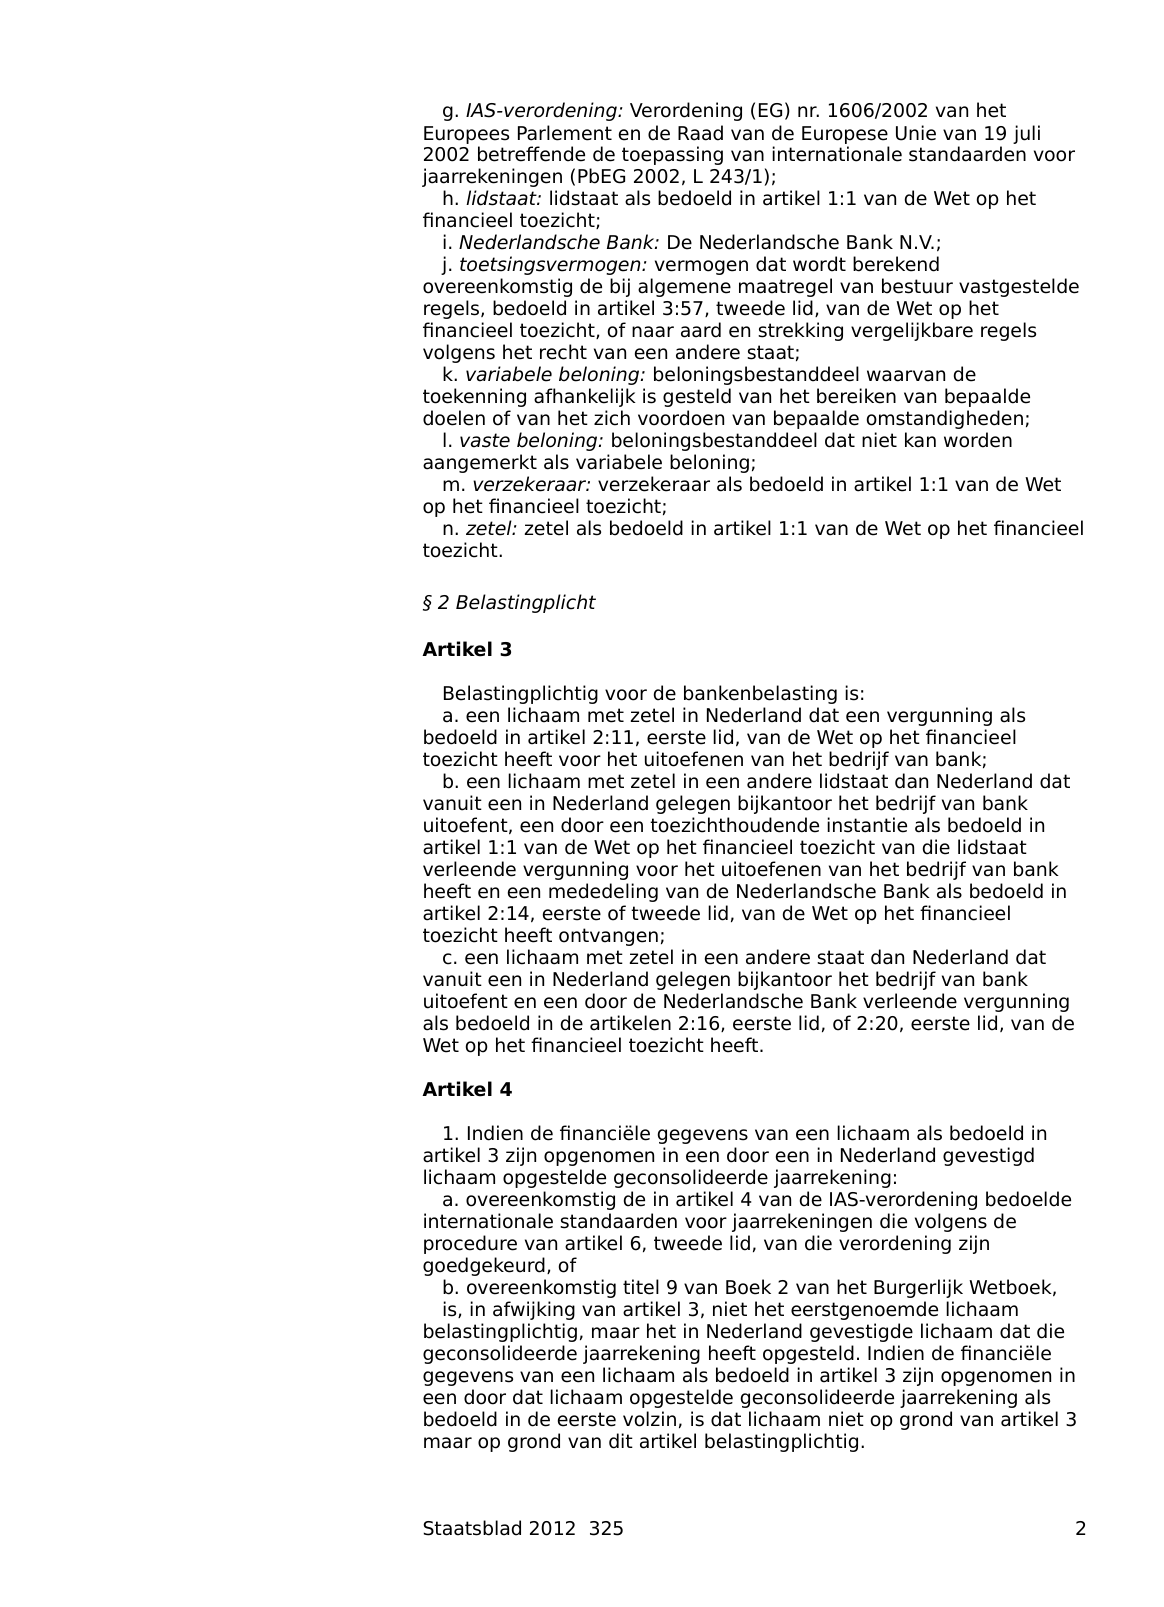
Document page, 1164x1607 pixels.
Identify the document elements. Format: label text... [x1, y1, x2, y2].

text h. lidstaat: lidstaat als bedoeld in artikel 1:1 van de Wet op het financieel toezicht; [422, 188, 1087, 232]
subtitle § 2 Belastingplicht [422, 592, 1087, 614]
text 1. Indien de financiële gegevens van een lichaam als bedoeld in artikel 3 zijn opgenomen in een door een in Nederland gevestigd lichaam opgestelde geconsolideerde jaarrekening: [422, 1123, 1087, 1189]
text n. zetel: zetel als bedoeld in artikel 1:1 van de Wet op het financieel toezicht. [422, 518, 1087, 562]
text b. overeenkomstig titel 9 van Boek 2 van het Burgerlijk Wetboek, [422, 1277, 1087, 1299]
text i. Nederlandsche Bank: De Nederlandsche Bank N.V.; [422, 232, 1087, 254]
text is, in afwijking van artikel 3, niet het eerstgenoemde lichaam belastingplichtig, maar het in Nederland gevestigde lichaam dat die geconsolideerde jaarrekening heeft opgesteld. Indien de financiële gegevens van een lichaam als bedoeld in artikel 3 zijn opgenomen in een door dat lichaam opgestelde geconsolideerde jaarrekening als bedoeld in de eerste volzin, is dat lichaam niet op grond van artikel 3 maar op grond van dit artikel belastingplichtig. [422, 1299, 1087, 1453]
subtitle Artikel 3 [422, 639, 1087, 661]
text j. toetsingsvermogen: vermogen dat wordt berekend overeenkomstig de bij algemene maatregel van bestuur vastgestelde regels, bedoeld in artikel 3:57, tweede lid, van de Wet op het financieel toezicht, of naar aard en strekking vergelijkbare regels volgens het recht van een andere staat; [422, 254, 1087, 364]
text a. overeenkomstig de in artikel 4 van de IAS-verordening bedoelde internationale standaarden voor jaarrekeningen die volgens de procedure van artikel 6, tweede lid, van die verordening zijn goedgekeurd, of [422, 1189, 1087, 1277]
text b. een lichaam met zetel in een andere lidstaat dan Nederland dat vanuit een in Nederland gelegen bijkantoor het bedrijf van bank uitoefent, een door een toezichthoudende instantie als bedoeld in artikel 1:1 van de Wet op het financieel toezicht van die lidstaat verleende vergunning voor het uitoefenen van het bedrijf van bank heeft en een mededeling van de Nederlandsche Bank als bedoeld in artikel 2:14, eerste of tweede lid, van de Wet op het financieel toezicht heeft ontvangen; [422, 771, 1087, 947]
text l. vaste beloning: beloningsbestanddeel dat niet kan worden aangemerkt als variabele beloning; [422, 430, 1087, 474]
text k. variabele beloning: beloningsbestanddeel waarvan de toekenning afhankelijk is gesteld van het bereiken van bepaalde doelen of van het zich voordoen van bepaalde omstandigheden; [422, 364, 1087, 430]
text g. IAS-verordening: Verordening (EG) nr. 1606/2002 van het Europees Parlement en de Raad van de Europese Unie van 19 juli 2002 betreffende de toepassing van internationale standaarden voor jaarrekeningen (PbEG 2002, L 243/1); [422, 100, 1087, 188]
text m. verzekeraar: verzekeraar als bedoeld in artikel 1:1 van de Wet op het financieel toezicht; [422, 474, 1087, 518]
text Belastingplichtig voor de bankenbelasting is: [422, 683, 1087, 705]
subtitle Artikel 4 [422, 1079, 1087, 1101]
text c. een lichaam met zetel in een andere staat dan Nederland dat vanuit een in Nederland gelegen bijkantoor het bedrijf van bank uitoefent en een door de Nederlandsche Bank verleende vergunning als bedoeld in de artikelen 2:16, eerste lid, of 2:20, eerste lid, van de Wet op het financieel toezicht heeft. [422, 947, 1087, 1057]
text a. een lichaam met zetel in Nederland dat een vergunning als bedoeld in artikel 2:11, eerste lid, van de Wet op het financieel toezicht heeft voor het uitoefenen van het bedrijf van bank; [422, 705, 1087, 771]
